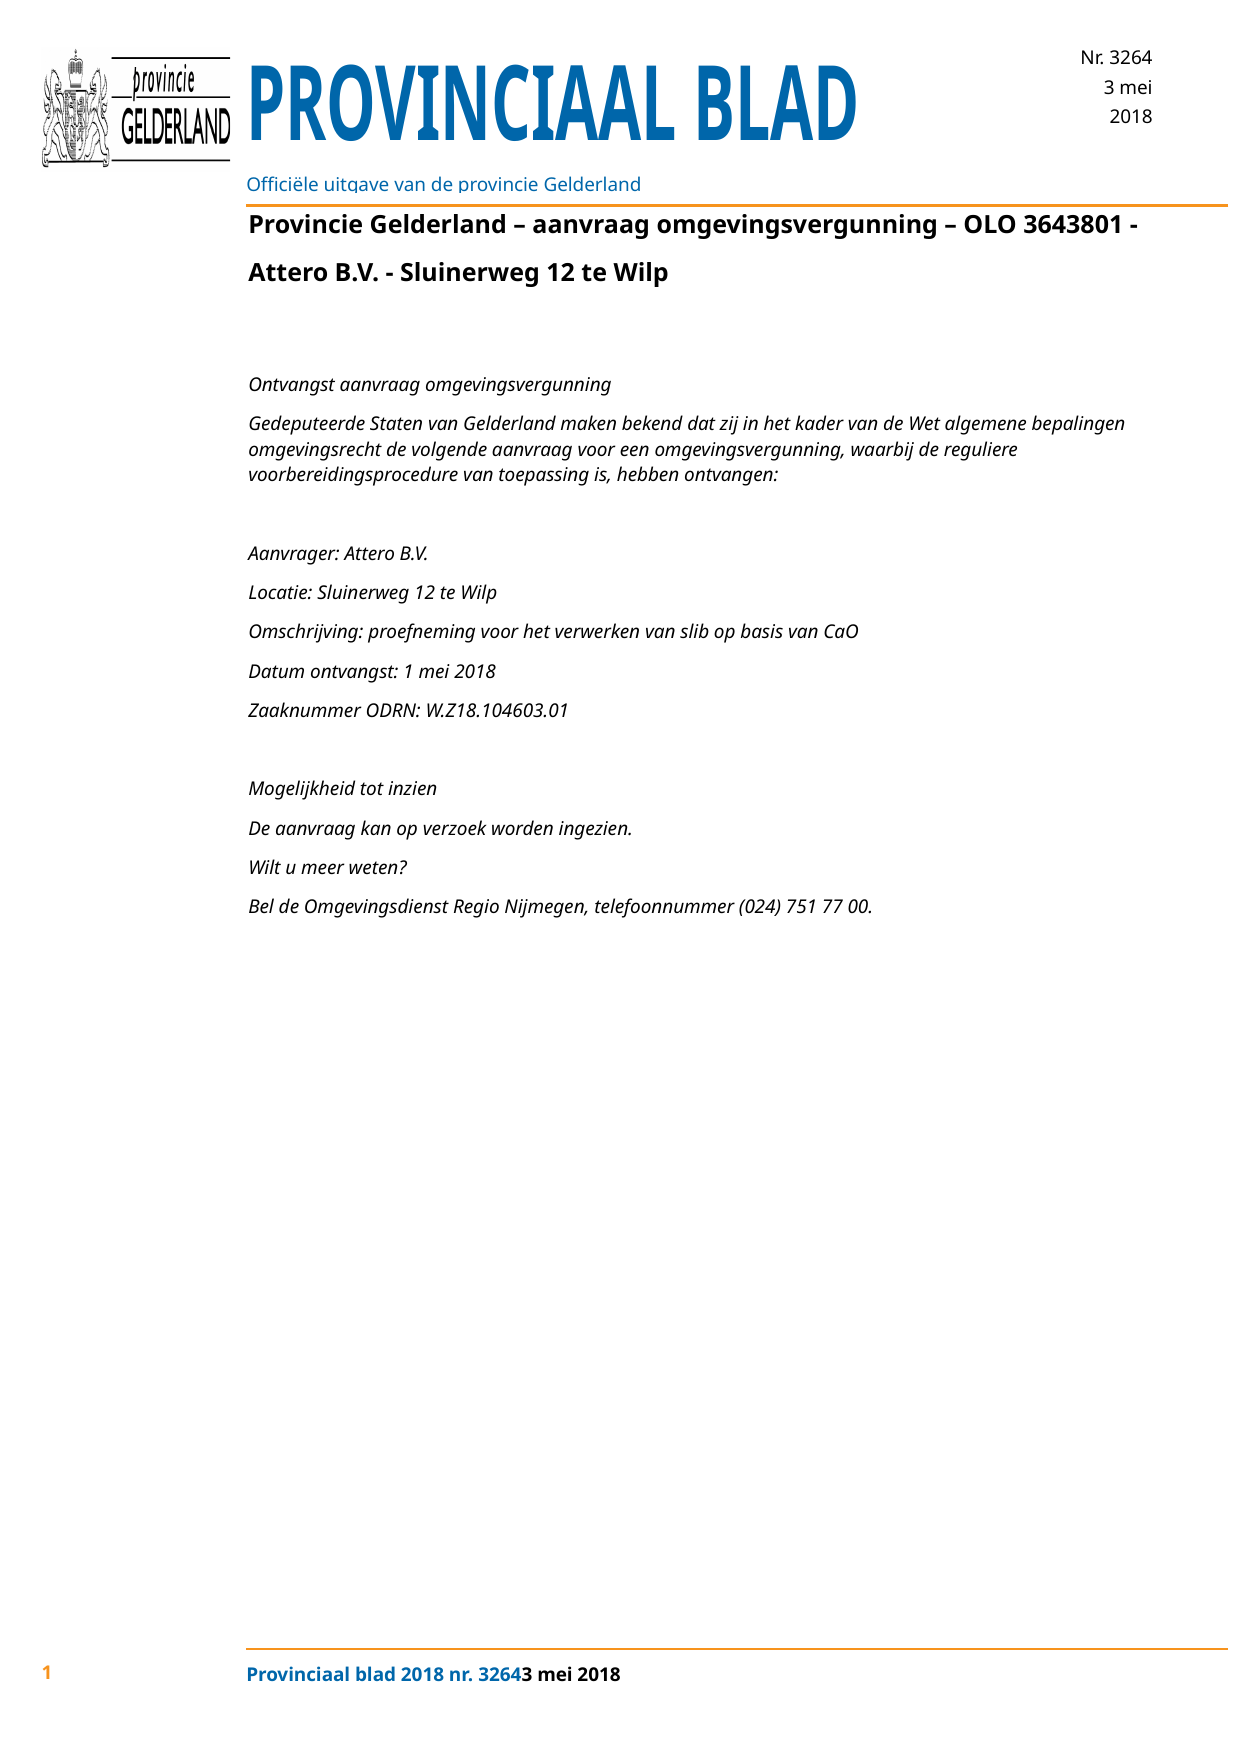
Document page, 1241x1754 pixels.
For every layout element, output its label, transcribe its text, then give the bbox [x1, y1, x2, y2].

text Wilt u meer weten? [248, 854, 1152, 880]
text Omschrijving: proefneming voor het verwerken van slib op basis van CaO [248, 618, 1152, 644]
text De aanvraag kan op verzoek worden ingezien. [248, 815, 1152, 841]
text Gedeputeerde Staten van Gelderland maken bekend dat zij in het kader van de Wet algemene bepalingen omgevingsrecht de volgende aanvraag voor een omgevingsvergunning, waarbij de reguliere voorbereidingsprocedure van toepassing is, hebben ontvangen: [248, 410, 1152, 487]
text Datum ontvangst: 1 mei 2018 [248, 658, 1152, 683]
text Provincie Gelderland – aanvraag omgevingsvergunning – OLO 3643801 - Attero B.V. - Sluinerweg 12 te Wilp [248, 207, 1152, 288]
text Locatie: Sluinerweg 12 te Wilp [248, 579, 1152, 605]
text Zaaknummer ODRN: W.Z18.104603.01 [248, 697, 1152, 723]
text Ontvangst aanvraag omgevingsvergunning [248, 371, 1152, 396]
text Mogelijkheid tot inzien [248, 776, 1152, 801]
text Bel de Omgevingsdienst Regio Nijmegen, telefoonnummer (024) 751 77 00. [248, 893, 1152, 919]
picture [41, 47, 231, 172]
text Aanvrager: Attero B.V. [248, 540, 1152, 566]
